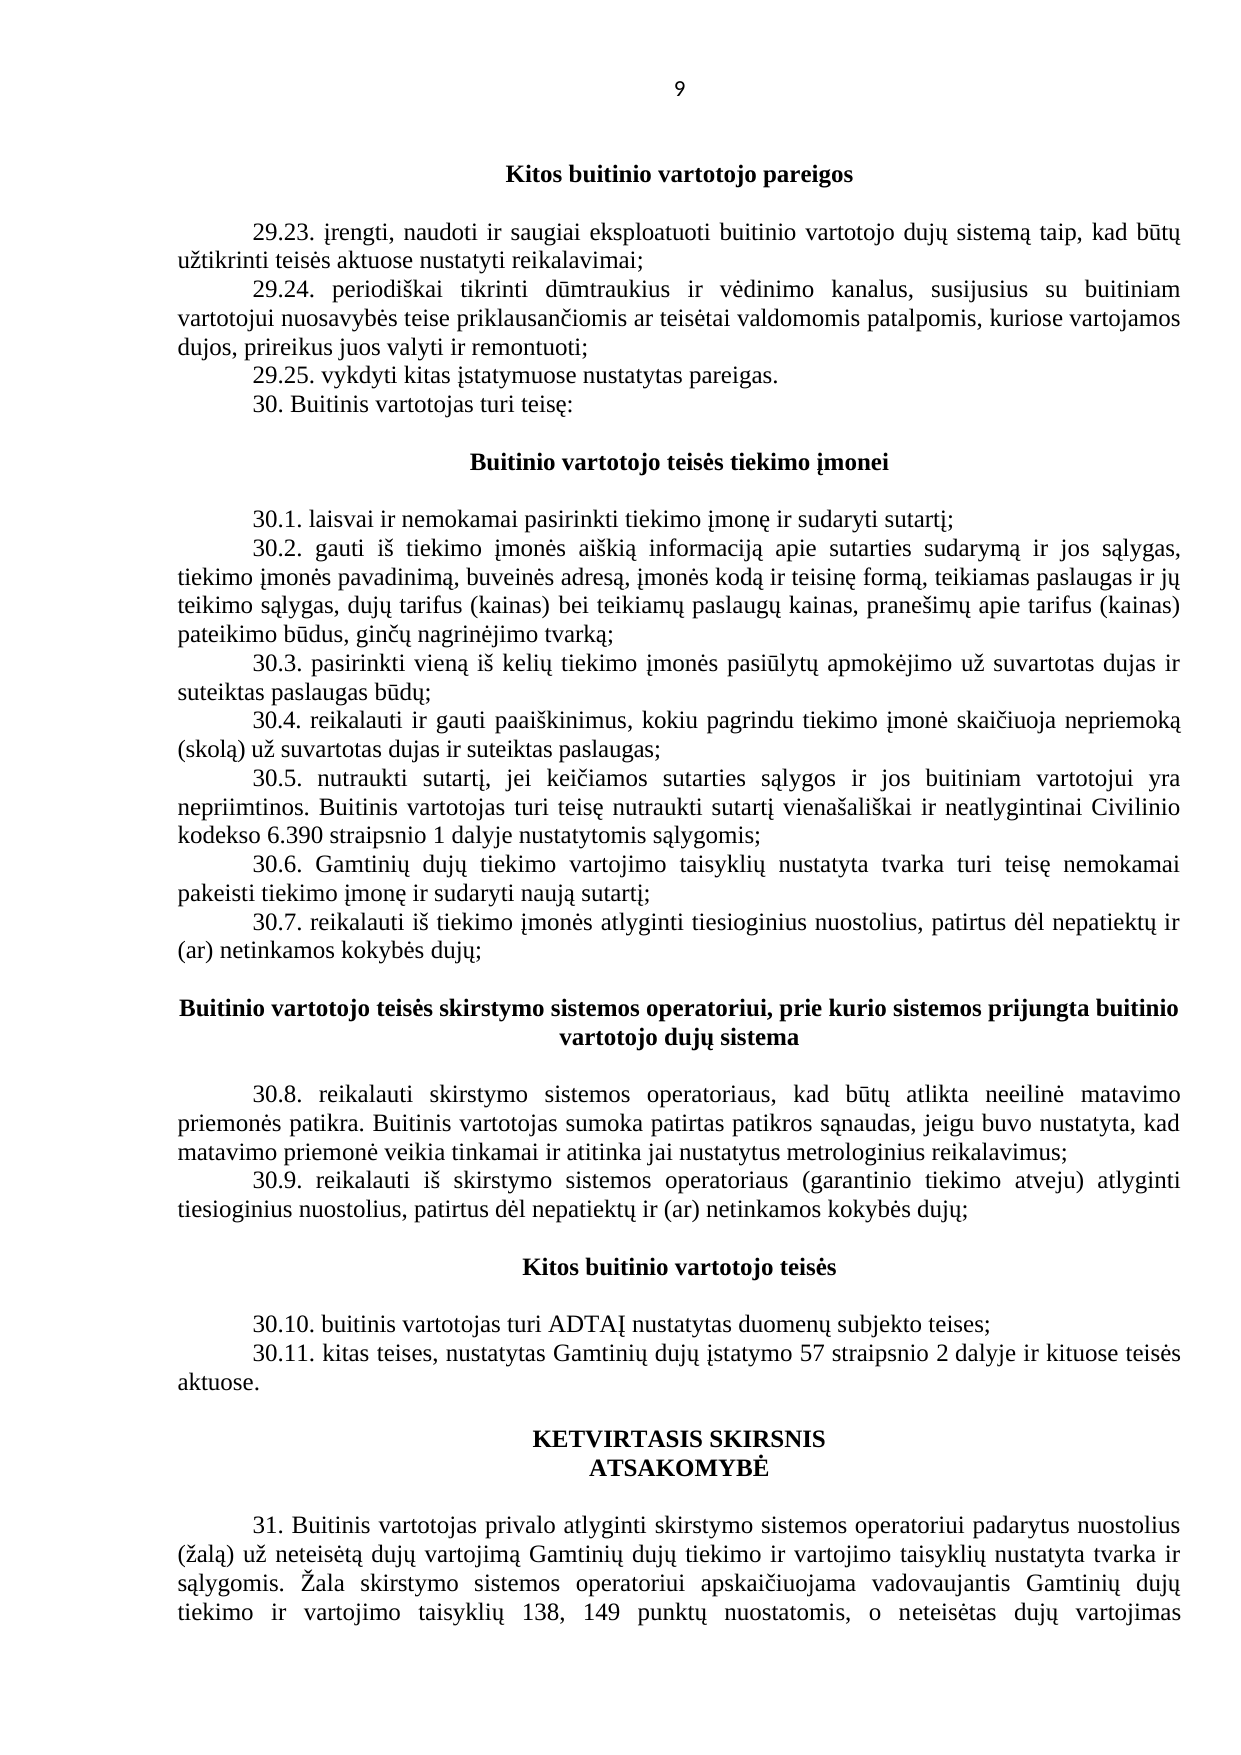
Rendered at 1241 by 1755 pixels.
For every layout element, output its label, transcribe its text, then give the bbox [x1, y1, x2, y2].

text 29.23. įrengti, naudoti ir saugiai eksploatuoti buitinio vartotojo dujų sistemą taip, kad būtų užtikrinti teisės aktuose nustatyti reikalavimai; [177, 217, 1181, 274]
text 29.24. periodiškai tikrinti dūmtraukius ir vėdinimo kanalus, susijusius su buitiniam vartotojui nuosavybės teise priklausančiomis ar teisėtai valdomomis patalpomis, kuriose vartojamos dujos, prireikus juos valyti ir remontuoti; [177, 274, 1181, 361]
text KETVIRTASIS SKIRSNIS [177, 1424, 1181, 1453]
text 30.4. reikalauti ir gauti paaiškinimus, kokiu pagrindu tiekimo įmonė skaičiuoja nepriemoką (skolą) už suvartotas dujas ir suteiktas paslaugas; [177, 706, 1181, 763]
text 30.3. pasirinkti vieną iš kelių tiekimo įmonės pasiūlytų apmokėjimo už suvartotas dujas ir suteiktas paslaugas būdų; [177, 648, 1181, 706]
text Buitinio vartotojo teisės tiekimo įmonei [177, 447, 1181, 476]
text 30.10. buitinis vartotojas turi ADTAĮ nustatytas duomenų subjekto teises; [177, 1309, 1181, 1338]
text Kitos buitinio vartotojo pareigos [177, 159, 1181, 188]
text Buitinio vartotojo teisės skirstymo sistemos operatoriui, prie kurio sistemos prijungta buitinio vartotojo dujų sistema [177, 993, 1181, 1051]
text 29.25. vykdyti kitas įstatymuose nustatytas pareigas. [177, 361, 1181, 389]
text 31. Buitinis vartotojas privalo atlyginti skirstymo sistemos operatoriui padarytus nuostolius (žalą) už neteisėtą dujų vartojimą Gamtinių dujų tiekimo ir vartojimo taisyklių nustatyta tvarka ir sąlygomis. Žala skirstymo sistemos operatoriui apskaičiuojama vadovaujantis Gamtinių dujų tiekimo ir vartojimo taisyklių 138, 149 punktų nuostatomis, o neteisėtas dujų vartojimas [177, 1511, 1181, 1626]
text 30.5. nutraukti sutartį, jei keičiamos sutarties sąlygos ir jos buitiniam vartotojui yra nepriimtinos. Buitinis vartotojas turi teisę nutraukti sutartį vienašališkai ir neatlygintinai Civilinio kodekso 6.390 straipsnio 1 dalyje nustatytomis sąlygomis; [177, 763, 1181, 849]
text 30.6. Gamtinių dujų tiekimo vartojimo taisyklių nustatyta tvarka turi teisę nemokamai pakeisti tiekimo įmonę ir sudaryti naują sutartį; [177, 849, 1181, 907]
text 30.8. reikalauti skirstymo sistemos operatoriaus, kad būtų atlikta neeilinė matavimo priemonės patikra. Buitinis vartotojas sumoka patirtas patikros sąnaudas, jeigu buvo nustatyta, kad matavimo priemonė veikia tinkamai ir atitinka jai nustatytus metrologinius reikalavimus; [177, 1079, 1181, 1166]
text Kitos buitinio vartotojo teisės [177, 1252, 1181, 1281]
text 30.11. kitas teises, nustatytas Gamtinių dujų įstatymo 57 straipsnio 2 dalyje ir kituose teisės aktuose. [177, 1338, 1181, 1396]
text 30.2. gauti iš tiekimo įmonės aiškią informaciją apie sutarties sudarymą ir jos sąlygas, tiekimo įmonės pavadinimą, buveinės adresą, įmonės kodą ir teisinę formą, teikiamas paslaugas ir jų teikimo sąlygas, dujų tarifus (kainas) bei teikiamų paslaugų kainas, pranešimų apie tarifus (kainas) pateikimo būdus, ginčų nagrinėjimo tvarką; [177, 533, 1181, 648]
text 30.1. laisvai ir nemokamai pasirinkti tiekimo įmonę ir sudaryti sutartį; [177, 504, 1181, 533]
text 30. Buitinis vartotojas turi teisę: [177, 389, 1181, 418]
text 30.9. reikalauti iš skirstymo sistemos operatoriaus (garantinio tiekimo atveju) atlyginti tiesioginius nuostolius, patirtus dėl nepatiektų ir (ar) netinkamos kokybės dujų; [177, 1166, 1181, 1223]
text ATSAKOMYBĖ [177, 1453, 1181, 1482]
text 30.7. reikalauti iš tiekimo įmonės atlyginti tiesioginius nuostolius, patirtus dėl nepatiektų ir (ar) netinkamos kokybės dujų; [177, 907, 1181, 964]
